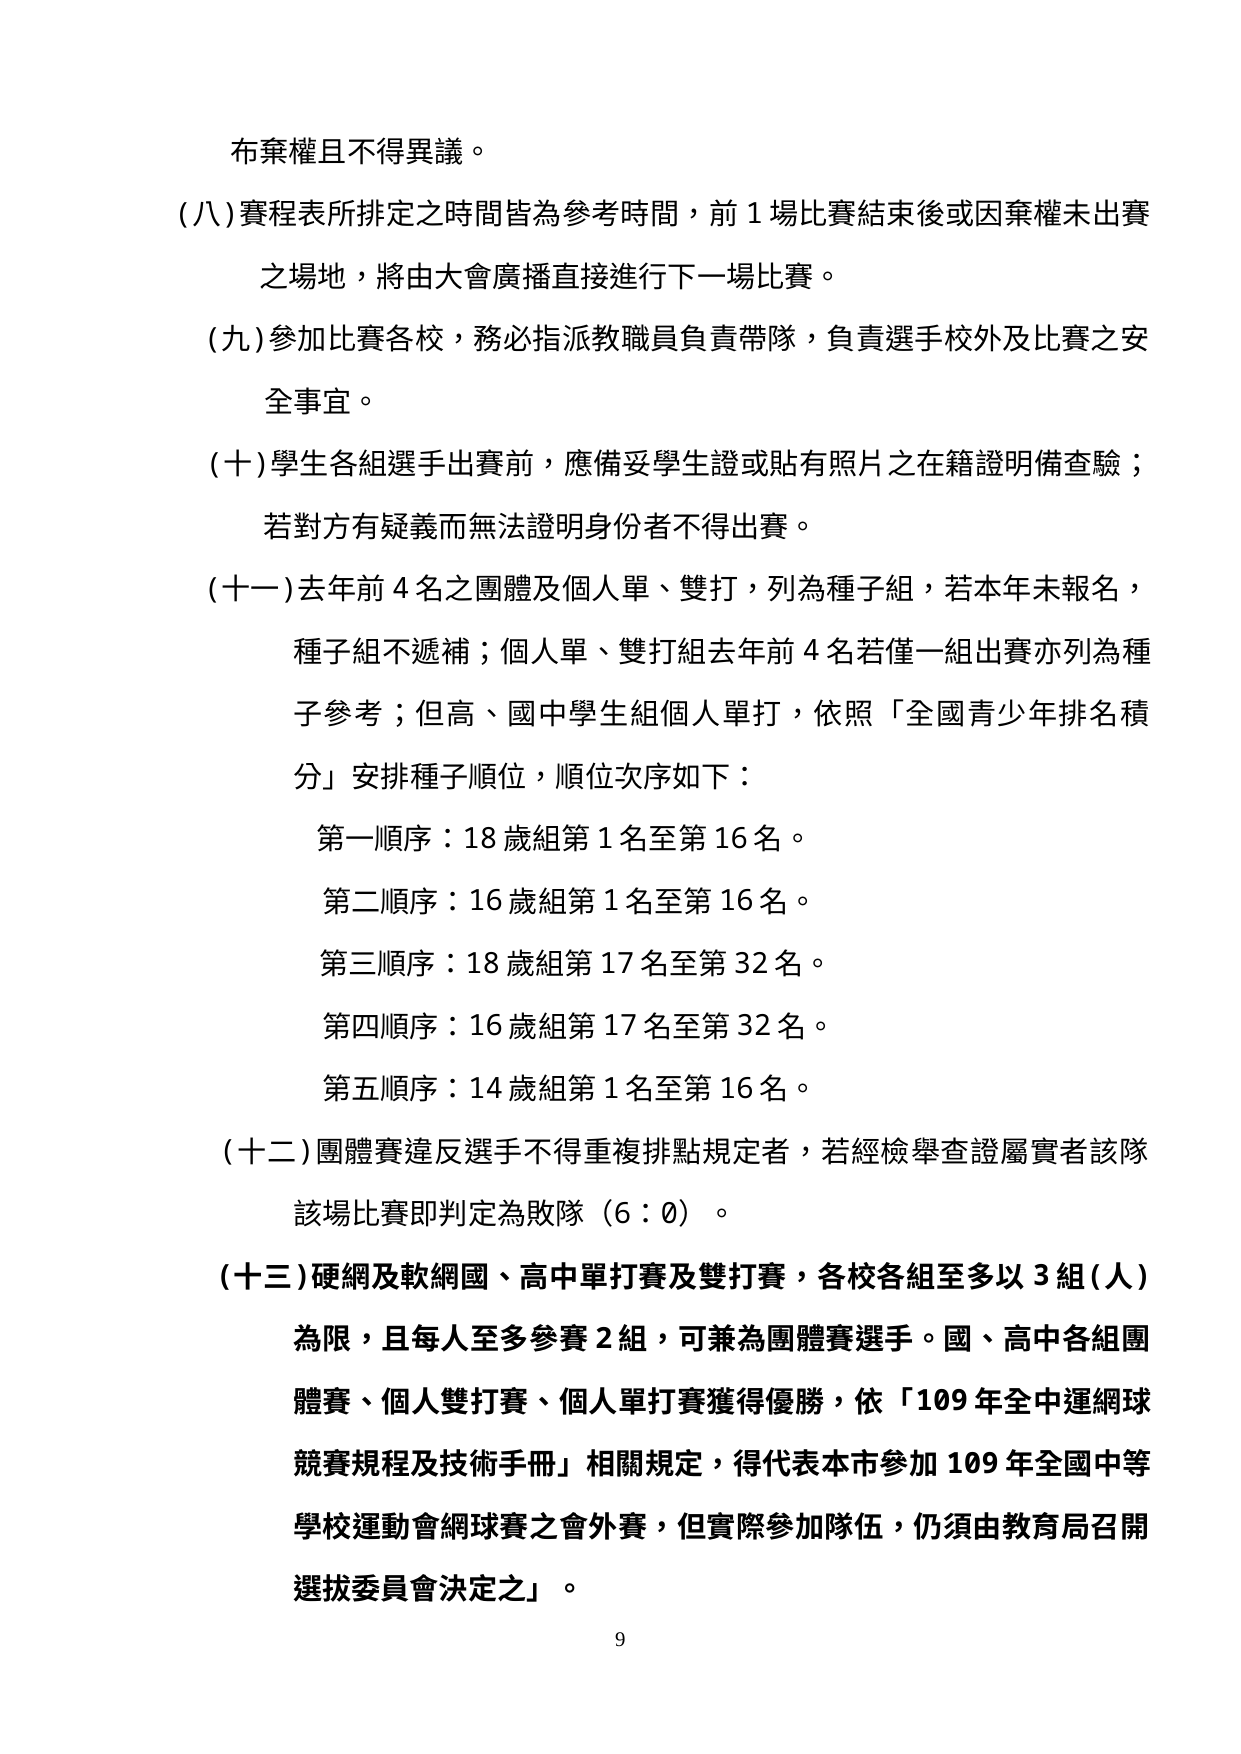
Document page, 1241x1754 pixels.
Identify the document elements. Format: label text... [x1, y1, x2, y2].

text 第二順序：16歲組第1名至第16名。 [89, 858, 1152, 920]
text (十三)硬網及軟網國、高中單打賽及雙打賽，各校各組至多以3組(人)為限，且每人至多參賽2組，可兼為團體賽選手。國、高中各組團體賽、個人雙打賽、個人單打賽獲得優勝，依「109年全中運網球競賽規程及技術手冊」相關規定，得代表本市參加109年全國中等學校運動會網球賽之會外賽，但實際參加隊伍，仍須由教育局召開選拔委員會決定之」。 [89, 1233, 1152, 1608]
text 第一順序：18歲組第1名至第16名。 [89, 795, 1152, 858]
text 第四順序：16歲組第17名至第32名。 [89, 983, 1152, 1045]
text (十二)團體賽違反選手不得重複排點規定者，若經檢舉查證屬實者該隊該場比賽即判定為敗隊（6：0）。 [89, 1108, 1152, 1233]
text 布棄權且不得異議。 [174, 108, 1152, 170]
text (八)賽程表所排定之時間皆為參考時間，前1場比賽結束後或因棄權未出賽之場地，將由大會廣播直接進行下一場比賽。 [174, 170, 1152, 295]
text (十)學生各組選手出賽前，應備妥學生證或貼有照片之在籍證明備查驗；若對方有疑義而無法證明身份者不得出賽。 [205, 420, 1152, 545]
text 第三順序：18歲組第17名至第32名。 [89, 920, 1152, 983]
text (十一)去年前4名之團體及個人單、雙打，列為種子組，若本年未報名，種子組不遞補；個人單、雙打組去年前4名若僅一組出賽亦列為種子參考；但高、國中學生組個人單打，依照「全國青少年排名積分」安排種子順位，順位次序如下： [203, 545, 1152, 795]
text 第五順序：14歲組第1名至第16名。 [89, 1045, 1152, 1108]
text (九)參加比賽各校，務必指派教職員負責帶隊，負責選手校外及比賽之安全事宜。 [203, 295, 1152, 420]
